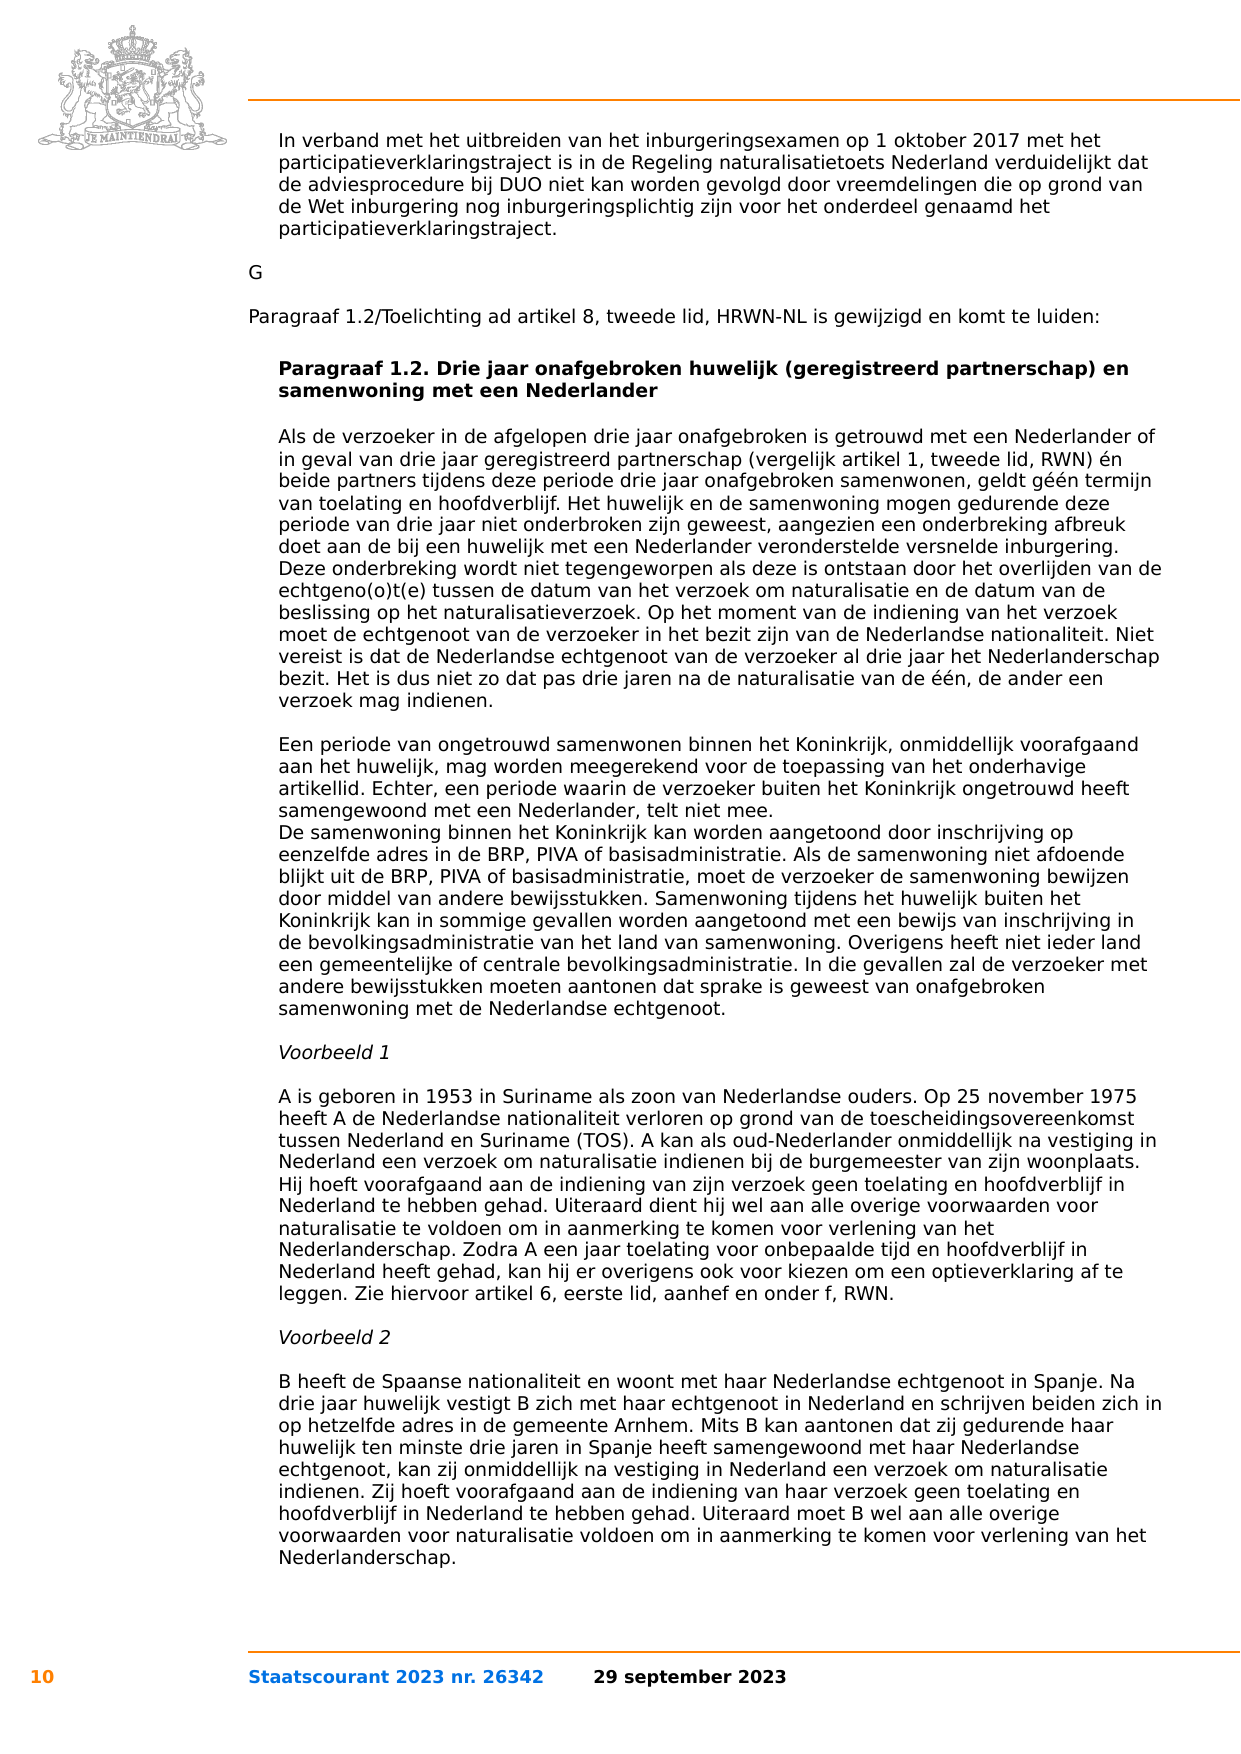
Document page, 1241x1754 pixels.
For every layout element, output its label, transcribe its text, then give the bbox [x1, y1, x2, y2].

text Als de verzoeker in de afgelopen drie jaar onafgebroken is getrouwd met een Nederlander of in geval van drie jaar geregistreerd partnerschap (vergelijk artikel 1, tweede lid, RWN) én beide partners tijdens deze periode drie jaar onafgebroken samenwonen, geldt géén termijn van toelating en hoofdverblijf. Het huwelijk en de samenwoning mogen gedurende deze periode van drie jaar niet onderbroken zijn geweest, aangezien een onderbreking afbreuk doet aan de bij een huwelijk met een Nederlander veronderstelde versnelde inburgering. Deze onderbreking wordt niet tegengeworpen als deze is ontstaan door het overlijden van de echtgeno(o)t(e) tussen de datum van het verzoek om naturalisatie en de datum van de beslissing op het naturalisatieverzoek. Op het moment van de indiening van het verzoek moet de echtgenoot van de verzoeker in het bezit zijn van de Nederlandse nationaliteit. Niet vereist is dat de Nederlandse echtgenoot van de verzoeker al drie jaar het Nederlanderschap bezit. Het is dus niet zo dat pas drie jaren na de naturalisatie van de één, de ander een verzoek mag indienen. [278, 426, 1163, 712]
text Paragraaf 1.2/Toelichting ad artikel 8, tweede lid, HRWN-NL is gewijzigd en komt te luiden: [248, 306, 1163, 327]
subtitle Voorbeeld 2 [278, 1327, 1163, 1349]
text De samenwoning binnen het Koninkrijk kan worden aangetoond door inschrijving op eenzelfde adres in de BRP, PIVA of basisadministratie. Als de samenwoning niet afdoende blijkt uit de BRP, PIVA of basisadministratie, moet de verzoeker de samenwoning bewijzen door middel van andere bewijsstukken. Samenwoning tijdens het huwelijk buiten het Koninkrijk kan in sommige gevallen worden aangetoond met een bewijs van inschrijving in de bevolkingsadministratie van het land van samenwoning. Overigens heeft niet ieder land een gemeentelijke of centrale bevolkingsadministratie. In die gevallen zal de verzoeker met andere bewijsstukken moeten aantonen dat sprake is geweest van onafgebroken samenwoning met de Nederlandse echtgenoot. [278, 822, 1163, 1020]
text A is geboren in 1953 in Suriname als zoon van Nederlandse ouders. Op 25 november 1975 heeft A de Nederlandse nationaliteit verloren op grond van de toescheidingsovereenkomst tussen Nederland en Suriname (TOS). A kan als oud-Nederlander onmiddellijk na vestiging in Nederland een verzoek om naturalisatie indienen bij de burgemeester van zijn woonplaats. Hij hoeft voorafgaand aan de indiening van zijn verzoek geen toelating en hoofdverblijf in Nederland te hebben gehad. Uiteraard dient hij wel aan alle overige voorwaarden voor naturalisatie te voldoen om in aanmerking te komen voor verlening van het Nederlanderschap. Zodra A een jaar toelating voor onbepaalde tijd en hoofdverblijf in Nederland heeft gehad, kan hij er overigens ook voor kiezen om een optieverklaring af te leggen. Zie hiervoor artikel 6, eerste lid, aanhef en onder f, RWN. [278, 1086, 1163, 1305]
subtitle Voorbeeld 1 [278, 1042, 1163, 1064]
text G [248, 262, 1163, 284]
subtitle Paragraaf 1.2. Drie jaar onafgebroken huwelijk (geregistreerd partnerschap) en samenwoning met een Nederlander [278, 357, 1163, 401]
text Een periode van ongetrouwd samenwonen binnen het Koninkrijk, onmiddellijk voorafgaand aan het huwelijk, mag worden meegerekend voor de toepassing van het onderhavige artikellid. Echter, een periode waarin de verzoeker buiten het Koninkrijk ongetrouwd heeft samengewoond met een Nederlander, telt niet mee. [278, 734, 1163, 822]
text B heeft de Spaanse nationaliteit en woont met haar Nederlandse echtgenoot in Spanje. Na drie jaar huwelijk vestigt B zich met haar echtgenoot in Nederland en schrijven beiden zich in op hetzelfde adres in de gemeente Arnhem. Mits B kan aantonen dat zij gedurende haar huwelijk ten minste drie jaren in Spanje heeft samengewoond met haar Nederlandse echtgenoot, kan zij onmiddellijk na vestiging in Nederland een verzoek om naturalisatie indienen. Zij hoeft voorafgaand aan de indiening van haar verzoek geen toelating en hoofdverblijf in Nederland te hebben gehad. Uiteraard moet B wel aan alle overige voorwaarden voor naturalisatie voldoen om in aanmerking te komen voor verlening van het Nederlanderschap. [278, 1371, 1163, 1569]
text In verband met het uitbreiden van het inburgeringsexamen op 1 oktober 2017 met het participatieverklaringstraject is in de Regeling naturalisatietoets Nederland verduidelijkt dat de adviesprocedure bij DUO niet kan worden gevolgd door vreemdelingen die op grond van de Wet inburgering nog inburgeringsplichtig zijn voor het onderdeel genaamd het participatieverklaringstraject. [278, 130, 1163, 240]
picture [38, 25, 227, 150]
